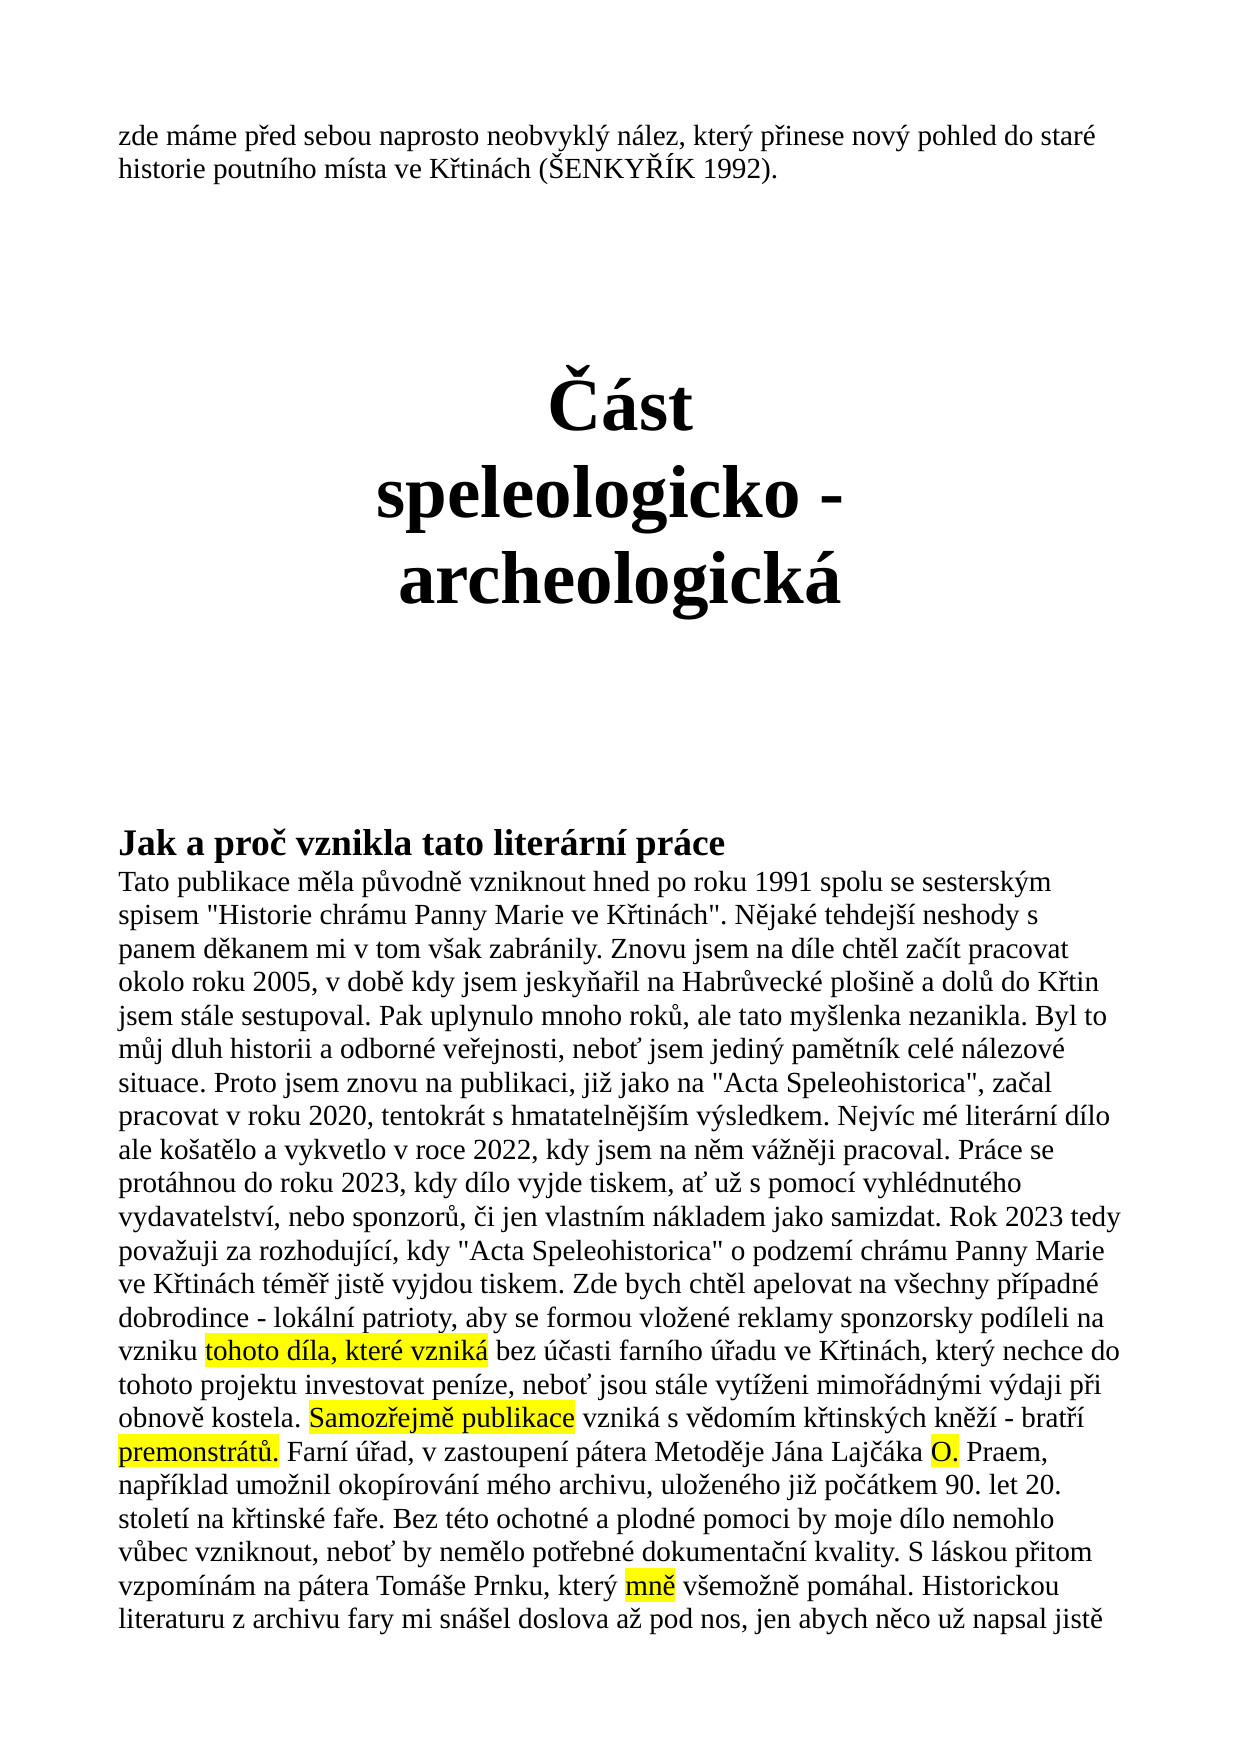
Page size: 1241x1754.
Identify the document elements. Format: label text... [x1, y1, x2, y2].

text Část speleologicko - archeologická [118, 361, 1122, 619]
text zde máme před sebou naprosto neobvyklý nález, který přinese nový pohled do staré historie poutního místa ve Křtinách (ŠENKYŘÍK 1992). [118, 118, 1122, 348]
text Jak a proč vznikla tato literární práce Tato publikace měla původně vzniknout hned po roku 1991 spolu se sesterským spisem "Historie chrámu Panny Marie ve Křtinách". Nějaké tehdejší neshody s panem děkanem mi v tom však zabránily. Znovu jsem na díle chtěl začít pracovat okolo roku 2005, v době kdy jsem jeskyňařil na Habrůvecké plošině a dolů do Křtin jsem stále sestupoval. Pak uplynulo mnoho roků, ale tato myšlenka nezanikla. Byl to můj dluh historii a odborné veřejnosti, neboť jsem jediný pamětník celé nálezové situace. Proto jsem znovu na publikaci, již jako na "Acta Speleohistorica", začal pracovat v roku 2020, tentokrát s hmatatelnějším výsledkem. Nejvíc mé literární dílo ale košatělo a vykvetlo v roce 2022, kdy jsem na něm vážněji pracoval. Práce se protáhnou do roku 2023, kdy dílo vyjde tiskem, ať už s pomocí vyhlédnutého vydavatelství, nebo sponzorů, či jen vlastním nákladem jako samizdat. Rok 2023 tedy považuji za rozhodující, kdy "Acta Speleohistorica" o podzemí chrámu Panny Marie ve Křtinách téměř jistě vyjdou tiskem. Zde bych chtěl apelovat na všechny případné dobrodince - lokální patrioty, aby se formou vložené reklamy sponzorsky podíleli na vzniku tohoto díla, které vzniká bez účasti farního úřadu ve Křtinách, který nechce do tohoto projektu investovat peníze, neboť jsou stále vytíženi mimořádnými výdaji při obnově kostela. Samozřejmě publikace vzniká s vědomím křtinských kněží - bratří premonstrátů. Farní úřad, v zastoupení pátera Metoděje Jána Lajčáka O. Praem, například umožnil okopírování mého archivu, uloženého již počátkem 90. let 20. století na křtinské faře. Bez této ochotné a plodné pomoci by moje dílo nemohlo vůbec vzniknout, neboť by nemělo potřebné dokumentační kvality. S láskou přitom vzpomínám na pátera Tomáše Prnku, který mně všemožně pomáhal. Historickou literaturu z archivu fary mi snášel doslova až pod nos, jen abych něco už napsal jistě [118, 619, 1122, 1635]
